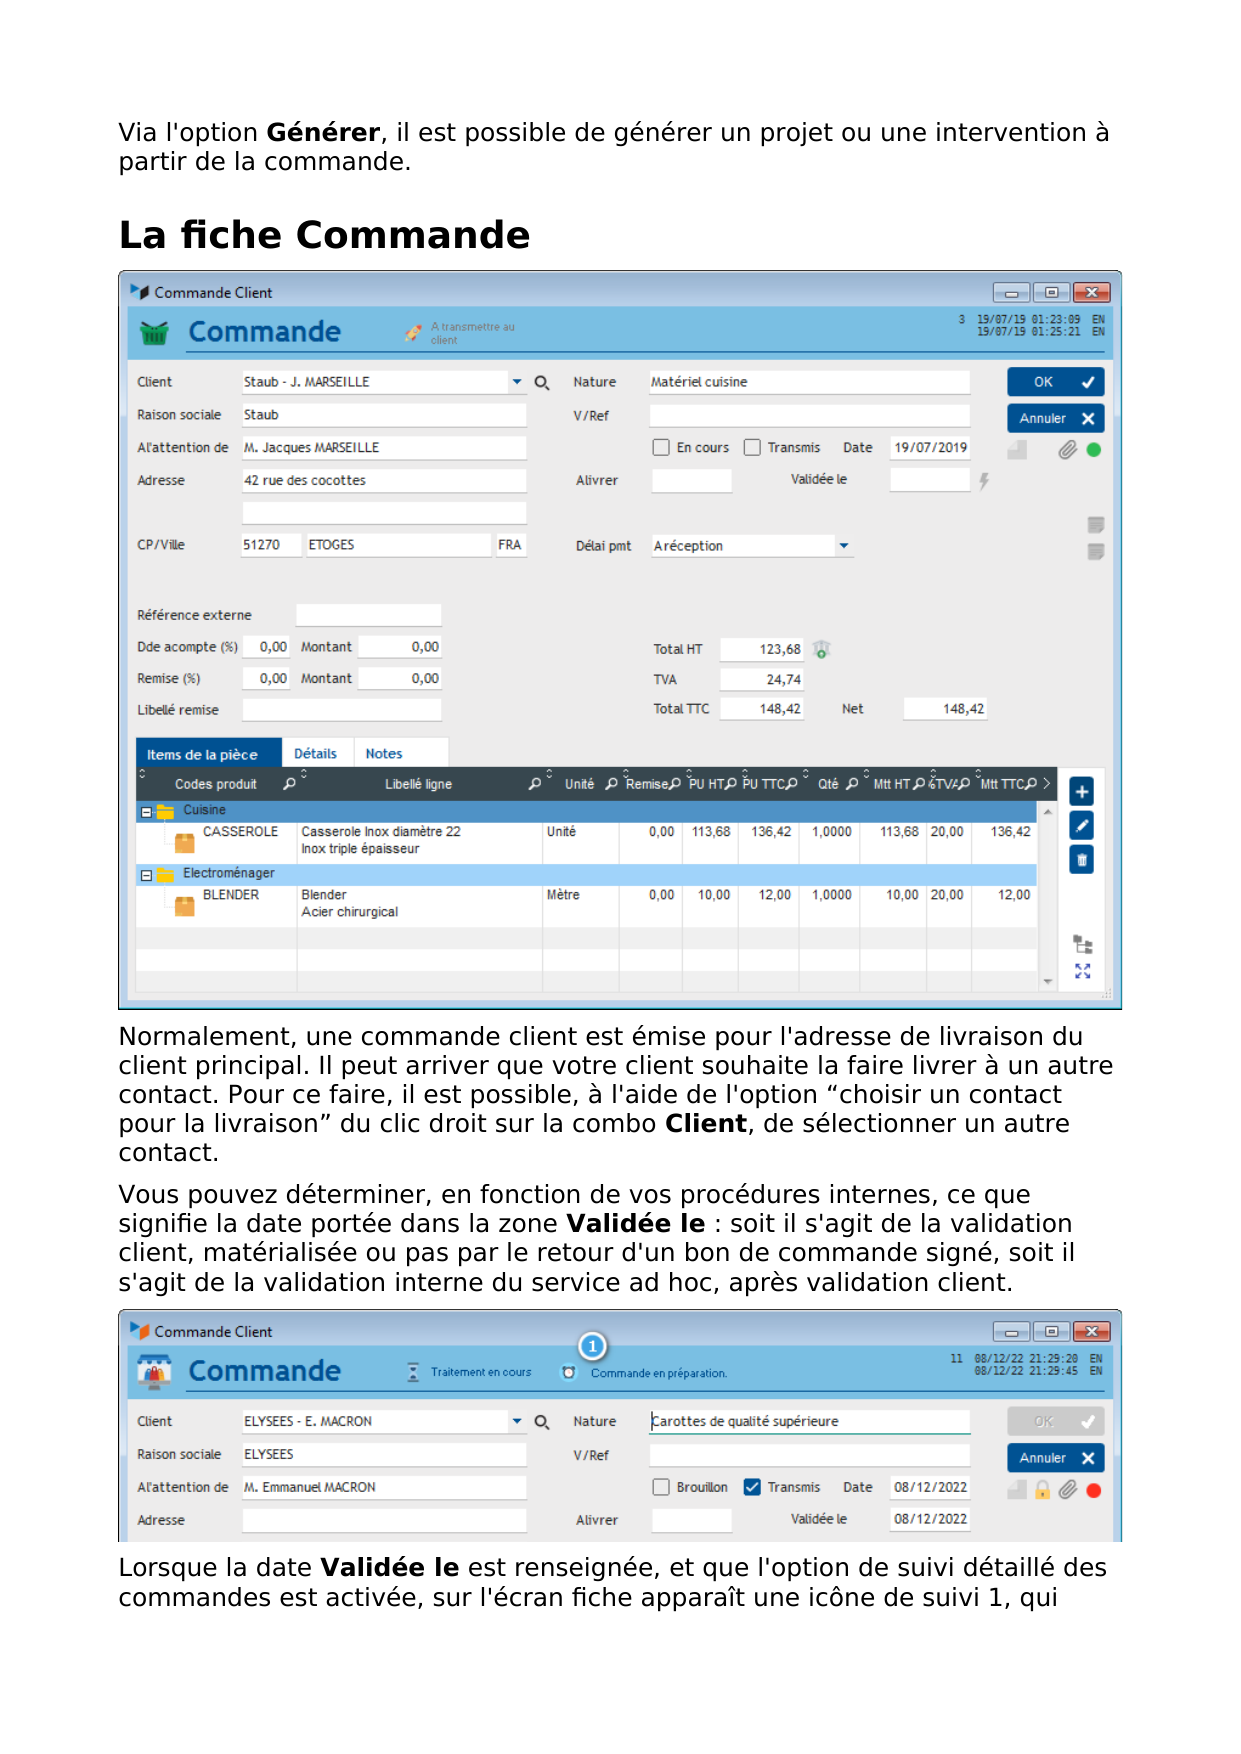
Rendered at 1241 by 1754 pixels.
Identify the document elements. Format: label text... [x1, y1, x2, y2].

picture [118, 270, 1123, 1010]
text Lorsque la date Validée le est renseignée, et que l'option de suivi détaillé des commandes est activée, sur l'écran fiche apparaît une icône de suivi 1, qui [118, 1554, 1122, 1612]
text Normalement, une commande client est émise pour l'adresse de livraison du client principal. Il peut arriver que votre client souhaite la faire livrer à un autre contact. Pour ce faire, il est possible, à l'aide de l'option “choisir un contact pour la livraison” du clic droit sur la combo Client, de sélectionner un autre contact. [118, 1022, 1122, 1168]
subtitle La fiche Commande [118, 214, 1122, 258]
text Via l'option Générer, il est possible de générer un projet ou une intervention à partir de la commande. [118, 118, 1122, 176]
picture [118, 1309, 1123, 1542]
text Vous pouvez déterminer, en fonction de vos procédures internes, ce que signifie la date portée dans la zone Validée le : soit il s'agit de la validation client, matérialisée ou pas par le retour d'un bon de commande signé, soit il s'agit de la validation interne du service ad hoc, après validation client. [118, 1180, 1122, 1297]
